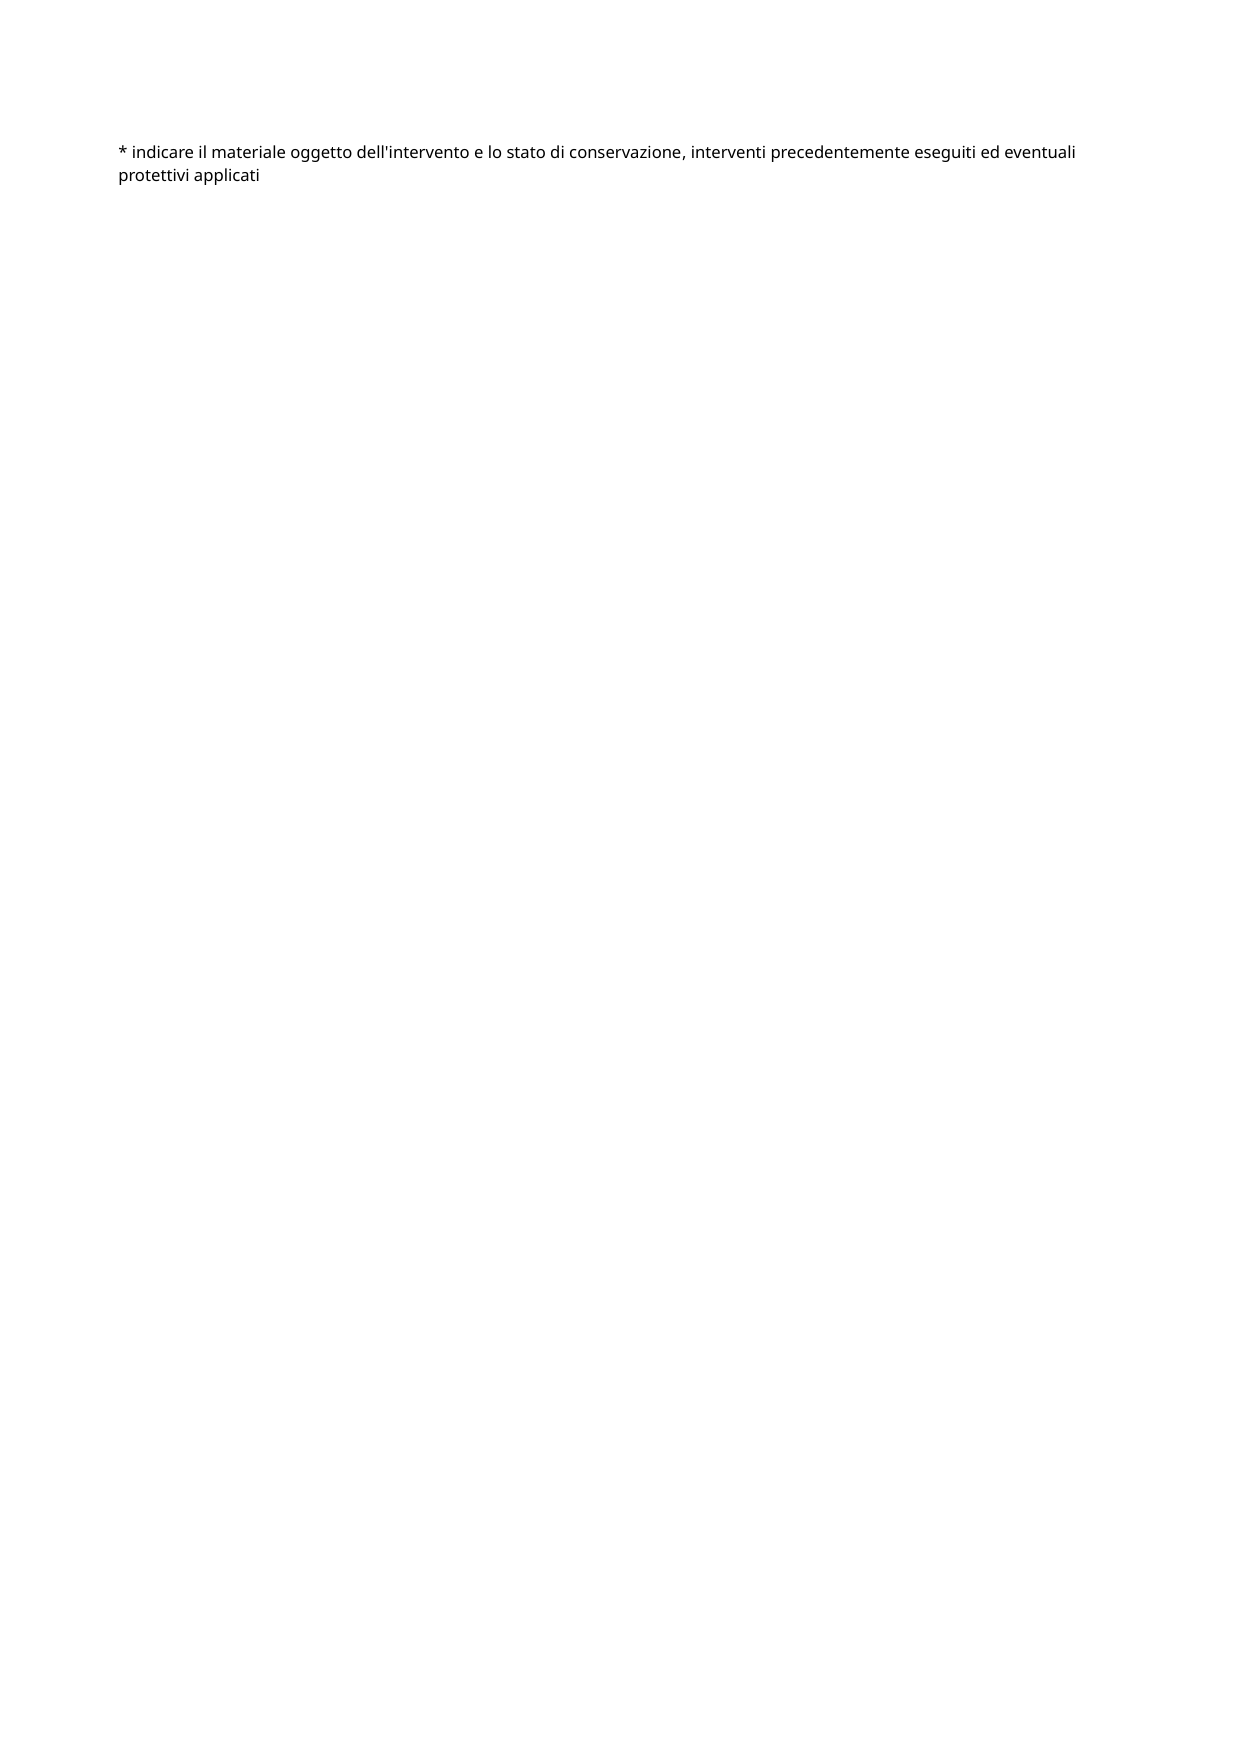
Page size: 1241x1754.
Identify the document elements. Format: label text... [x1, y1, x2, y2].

text * indicare il materiale oggetto dell'intervento e lo stato di conservazione, interventi precedentemente eseguiti ed eventuali protettivi applicati [118, 141, 1122, 186]
